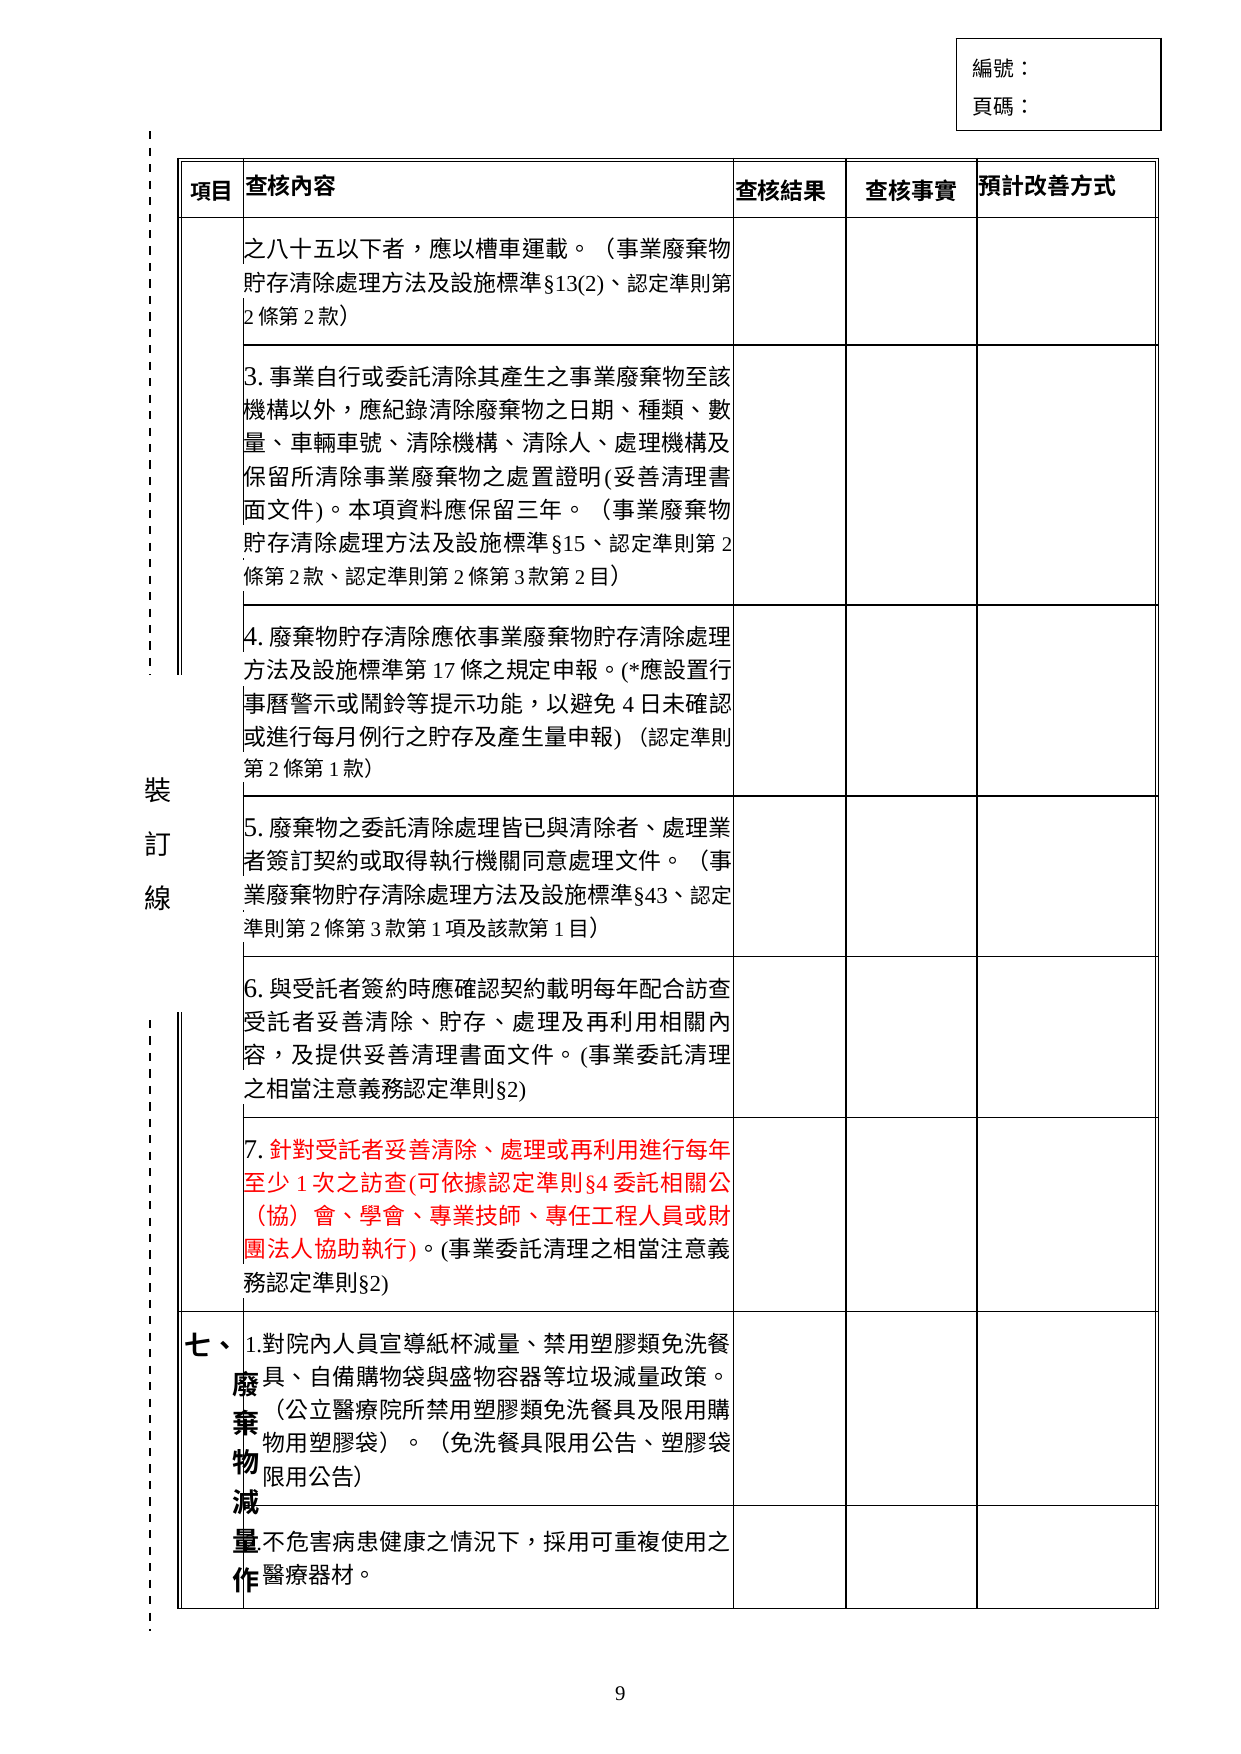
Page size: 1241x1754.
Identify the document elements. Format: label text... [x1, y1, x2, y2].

table_cell [734, 346, 845, 604]
table_cell [734, 218, 845, 344]
table_cell [978, 346, 1155, 604]
table_header 查核結果 [734, 162, 845, 216]
table_cell [847, 1506, 976, 1608]
table_cell [734, 1118, 845, 1311]
table_cell 與受託者簽約時應確認契約載明每年配合訪查受託者妥善清除、貯存、處理及再利用相關內容，及提供妥善清理書面文件。(事業委託清理之相當注意義務認定準則§2) [244, 957, 733, 1117]
table_cell 污泥於清除前，應先脫水或乾燥至含水率百分之八十五以下；未進行脫水或乾燥至含水率百分之八十五以下者，應以槽車運載。（事業廢棄物貯存清除處理方法及設施標準§13(2)、認定準則第2條第2款） [244, 218, 733, 344]
table_cell [847, 1312, 976, 1505]
table_cell [847, 797, 976, 956]
table_cell [978, 218, 1155, 344]
table_cell [734, 957, 845, 1117]
table_cell [978, 957, 1155, 1117]
table_cell [847, 957, 976, 1117]
table_cell 六、院\所內廢棄物之清除、處理 [182, 218, 243, 1311]
table_cell 1.對院內人員宣導紙杯減量、禁用塑膠類免洗餐具、自備購物袋與盛物容器等垃圾減量政策。（公立醫療院所禁用塑膠類免洗餐具及限用購物用塑膠袋）。（免洗餐具限用公告、塑膠袋限用公告） [244, 1312, 733, 1505]
table_cell [847, 346, 976, 604]
table_cell [734, 1312, 845, 1505]
table_header 預計改善方式 [978, 162, 1155, 216]
table_cell [978, 797, 1155, 956]
table_cell [978, 1118, 1155, 1311]
table_cell [847, 218, 976, 344]
table_cell [978, 1506, 1155, 1608]
table_cell 廢棄物之委託清除處理皆已與清除者、處理業者簽訂契約或取得執行機關同意處理文件。（事業廢棄物貯存清除處理方法及設施標準§43、認定準則第2條第3款第1項及該款第1目） [244, 797, 733, 956]
table_cell 七、廢棄物減量作為 [182, 1312, 243, 1608]
table_header 項目 [182, 162, 243, 216]
table_cell 廢棄物貯存清除應依事業廢棄物貯存清除處理方法及設施標準第17條之規定申報。(*應設置行事曆警示或鬧鈴等提示功能，以避免4日未確認或進行每月例行之貯存及產生量申報) （認定準則第2條第1款） [244, 606, 733, 795]
table_cell 事業自行或委託清除其產生之事業廢棄物至該機構以外，應紀錄清除廢棄物之日期、種類、數量、車輛車號、清除機構、清除人、處理機構及保留所清除事業廢棄物之處置證明(妥善清理書面文件)。本項資料應保留三年。（事業廢棄物貯存清除處理方法及設施標準§15、認定準則第2條第2款、認定準則第2條第3款第2目） [244, 346, 733, 604]
table_cell [978, 606, 1155, 795]
table_cell 2.不危害病患健康之情況下，採用可重複使用之醫療器材。 [244, 1506, 733, 1608]
table_header 查核事實 [847, 162, 976, 216]
table_cell [734, 606, 845, 795]
table_header 查核內容 [244, 162, 733, 216]
table_cell 針對受託者妥善清除、處理或再利用進行每年至少1次之訪查(可依據認定準則§4委託相關公（協）會、學會、專業技師、專任工程人員或財團法人協助執行)。(事業委託清理之相當注意義務認定準則§2) [244, 1118, 733, 1311]
table_cell [734, 797, 845, 956]
table_cell [978, 1312, 1155, 1505]
table_cell [847, 1118, 976, 1311]
table_cell [847, 606, 976, 795]
table_cell [734, 1506, 845, 1608]
